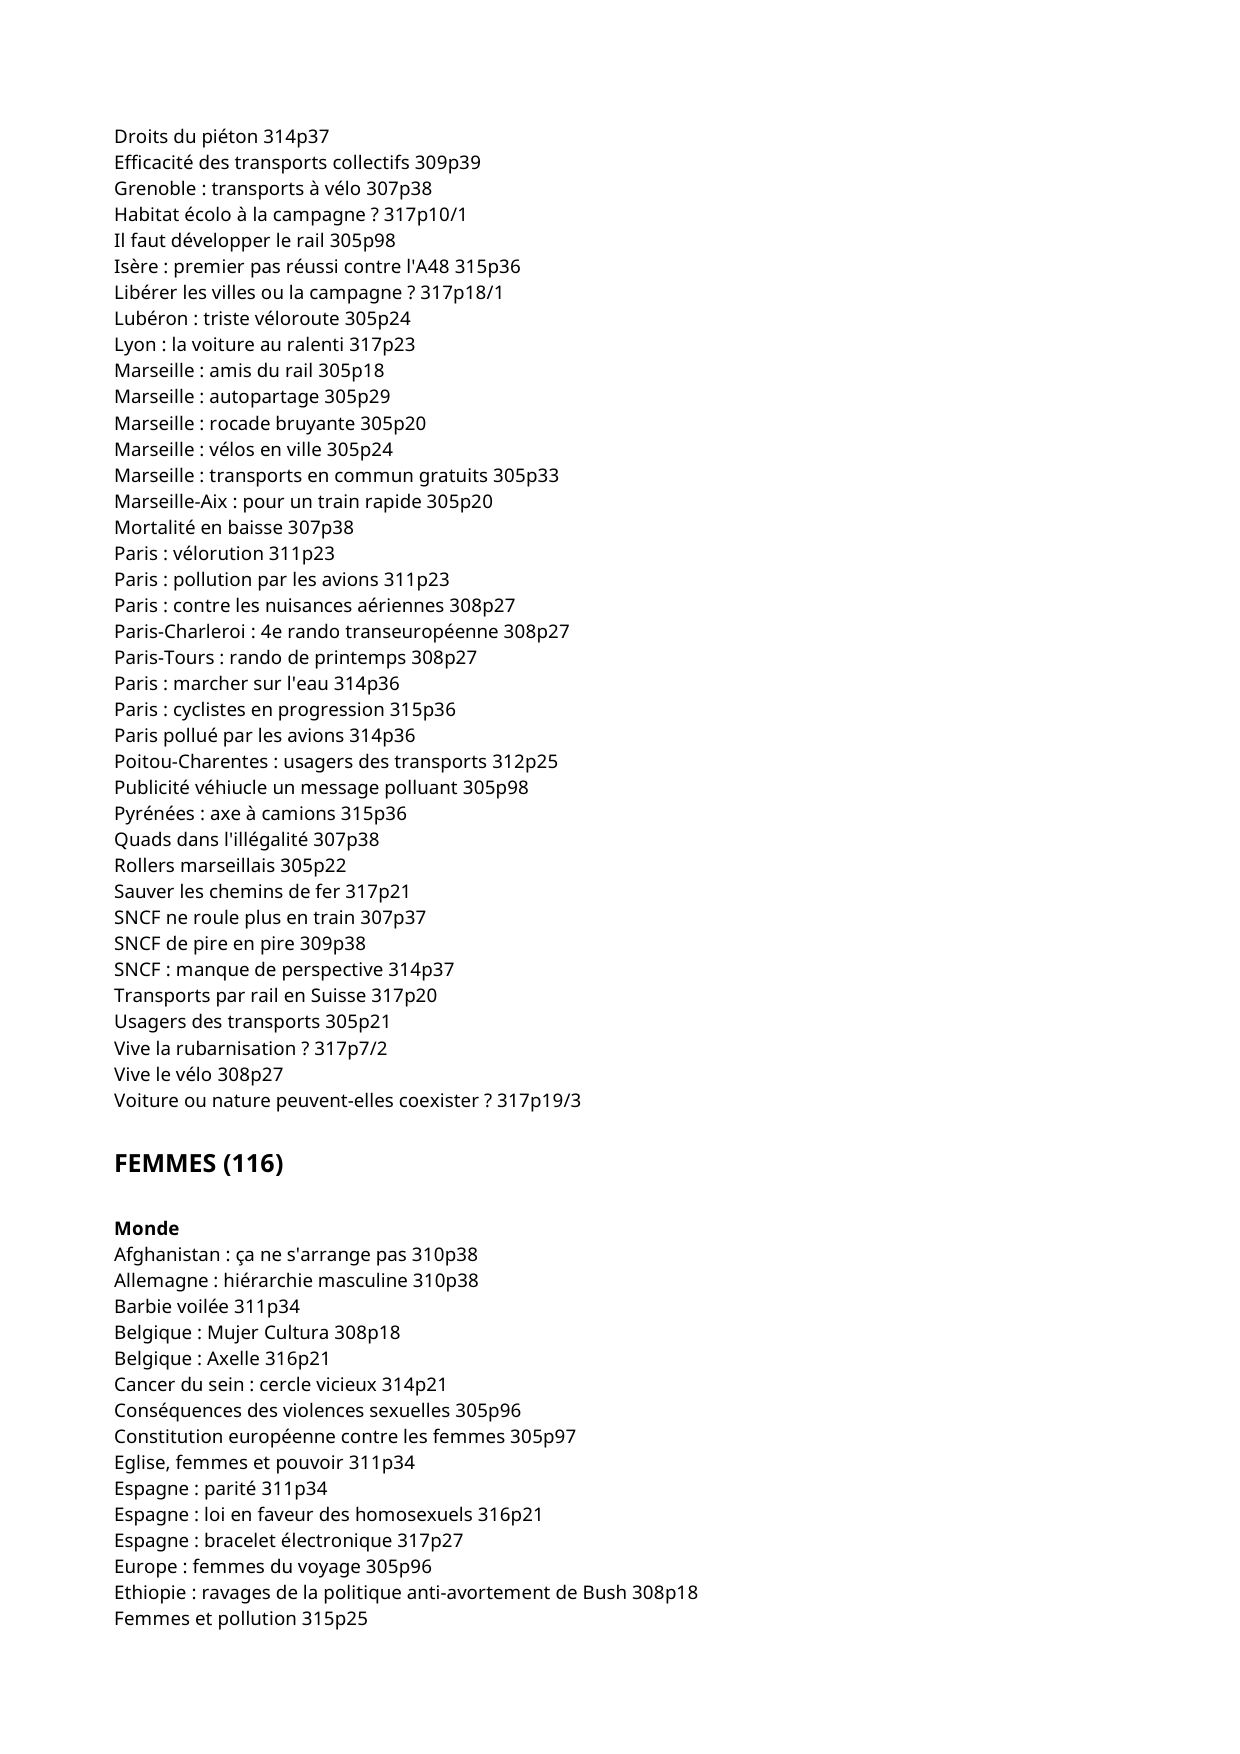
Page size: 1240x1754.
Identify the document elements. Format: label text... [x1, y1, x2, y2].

text Marseille : transports en commun gratuits 305p33 [114, 461, 1126, 487]
text Eglise, femmes et pouvoir 311p34 [114, 1449, 1126, 1475]
text Barbie voilée 311p34 [114, 1292, 1126, 1318]
text Paris : vélorution 311p23 [114, 539, 1126, 566]
text Il faut développer le rail 305p98 [114, 227, 1126, 253]
text Marseille : autopartage 305p29 [114, 383, 1126, 409]
text Habitat écolo à la campagne ? 317p10/1 [114, 201, 1126, 227]
text Poitou-Charentes : usagers des transports 312p25 [114, 748, 1126, 774]
text Monde [114, 1214, 1126, 1240]
text Publicité véhiucle un message polluant 305p98 [114, 774, 1126, 800]
text Femmes et pollution 315p25 [114, 1605, 1126, 1631]
text Lubéron : triste véloroute 305p24 [114, 305, 1126, 331]
text Sauver les chemins de fer 317p21 [114, 878, 1126, 904]
text Rollers marseillais 305p22 [114, 852, 1126, 878]
text Conséquences des violences sexuelles 305p96 [114, 1397, 1126, 1423]
text Constitution européenne contre les femmes 305p97 [114, 1423, 1126, 1449]
text Espagne : parité 311p34 [114, 1475, 1126, 1501]
text Voiture ou nature peuvent-elles coexister ? 317p19/3 [114, 1086, 1126, 1112]
text SNCF ne roule plus en train 307p37 [114, 904, 1126, 930]
text Paris pollué par les avions 314p36 [114, 722, 1126, 748]
text Pyrénées : axe à camions 315p36 [114, 800, 1126, 826]
text Quads dans l'illégalité 307p38 [114, 826, 1126, 852]
text Grenoble : transports à vélo 307p38 [114, 175, 1126, 201]
text Paris : marcher sur l'eau 314p36 [114, 670, 1126, 696]
text Droits du piéton 314p37 [114, 123, 1126, 149]
text Vive la rubarnisation ? 317p7/2 [114, 1034, 1126, 1060]
text Marseille : vélos en ville 305p24 [114, 435, 1126, 461]
text Libérer les villes ou la campagne ? 317p18/1 [114, 279, 1126, 305]
text Marseille-Aix : pour un train rapide 305p20 [114, 487, 1126, 513]
text Belgique : Mujer Cultura 308p18 [114, 1318, 1126, 1344]
text Marseille : rocade bruyante 305p20 [114, 409, 1126, 435]
text Allemagne : hiérarchie masculine 310p38 [114, 1266, 1126, 1292]
text Ethiopie : ravages de la politique anti-avortement de Bush 308p18 [114, 1579, 1126, 1605]
text FEMMES (116) [114, 1146, 1126, 1180]
text Lyon : la voiture au ralenti 317p23 [114, 331, 1126, 357]
text Europe : femmes du voyage 305p96 [114, 1553, 1126, 1579]
text Afghanistan : ça ne s'arrange pas 310p38 [114, 1240, 1126, 1266]
text Marseille : amis du rail 305p18 [114, 357, 1126, 383]
text Paris-Charleroi : 4e rando transeuropéenne 308p27 [114, 618, 1126, 644]
text Usagers des transports 305p21 [114, 1008, 1126, 1034]
text Mortalité en baisse 307p38 [114, 513, 1126, 539]
text SNCF : manque de perspective 314p37 [114, 956, 1126, 982]
text Cancer du sein : cercle vicieux 314p21 [114, 1371, 1126, 1397]
text Isère : premier pas réussi contre l'A48 315p36 [114, 253, 1126, 279]
text Paris : contre les nuisances aériennes 308p27 [114, 592, 1126, 618]
text Paris-Tours : rando de printemps 308p27 [114, 644, 1126, 670]
text Paris : cyclistes en progression 315p36 [114, 696, 1126, 722]
text SNCF de pire en pire 309p38 [114, 930, 1126, 956]
text Paris : pollution par les avions 311p23 [114, 566, 1126, 592]
text Vive le vélo 308p27 [114, 1060, 1126, 1086]
text Espagne : bracelet électronique 317p27 [114, 1527, 1126, 1553]
text Belgique : Axelle 316p21 [114, 1344, 1126, 1371]
text Espagne : loi en faveur des homosexuels 316p21 [114, 1501, 1126, 1527]
text Efficacité des transports collectifs 309p39 [114, 149, 1126, 175]
text Transports par rail en Suisse 317p20 [114, 982, 1126, 1008]
